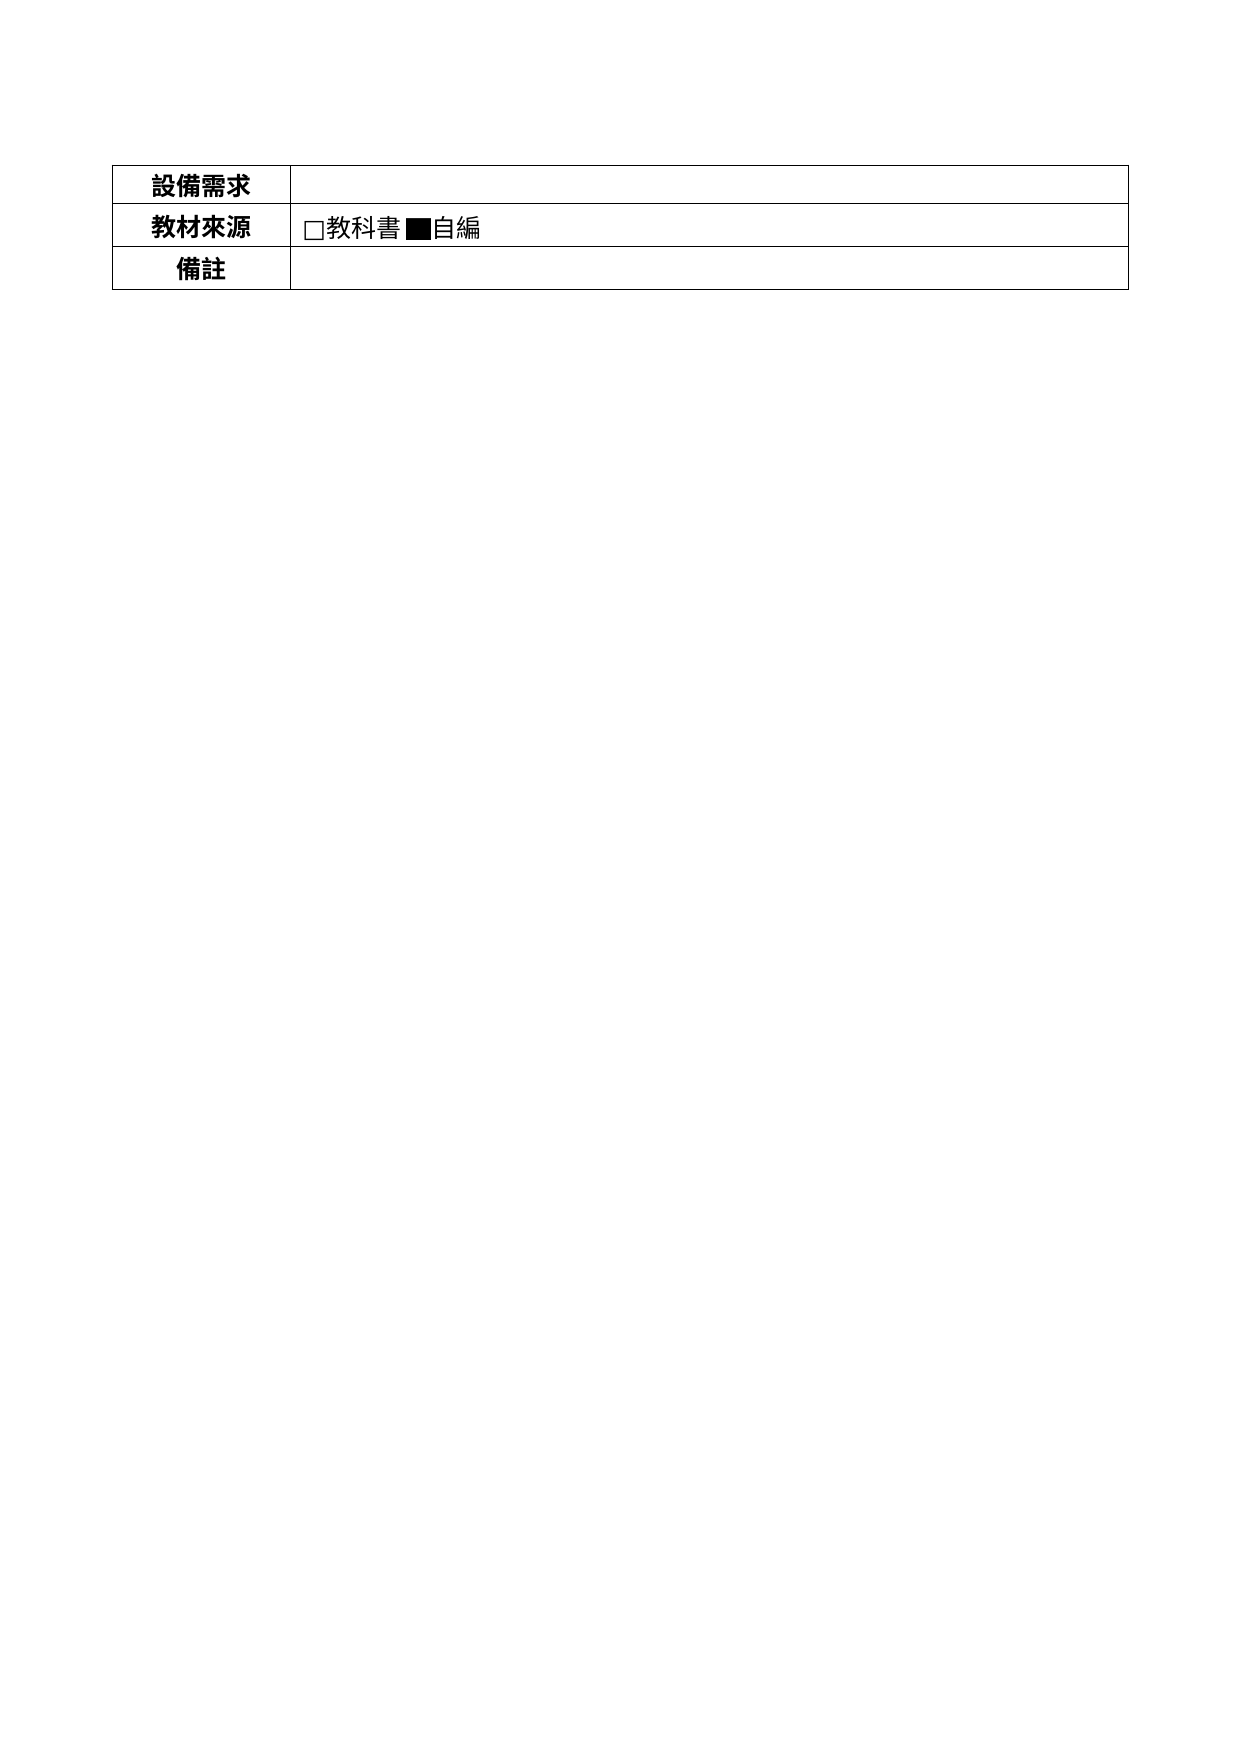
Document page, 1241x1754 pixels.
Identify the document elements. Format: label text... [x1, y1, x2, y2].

table_cell 教材來源 [113, 204, 290, 246]
table_cell □教科書 ▇自編 [291, 204, 1128, 246]
table_cell 設備需求 [113, 166, 290, 203]
table_cell [291, 247, 1128, 289]
table_cell 備註 [113, 247, 290, 289]
table_cell [291, 166, 1128, 203]
